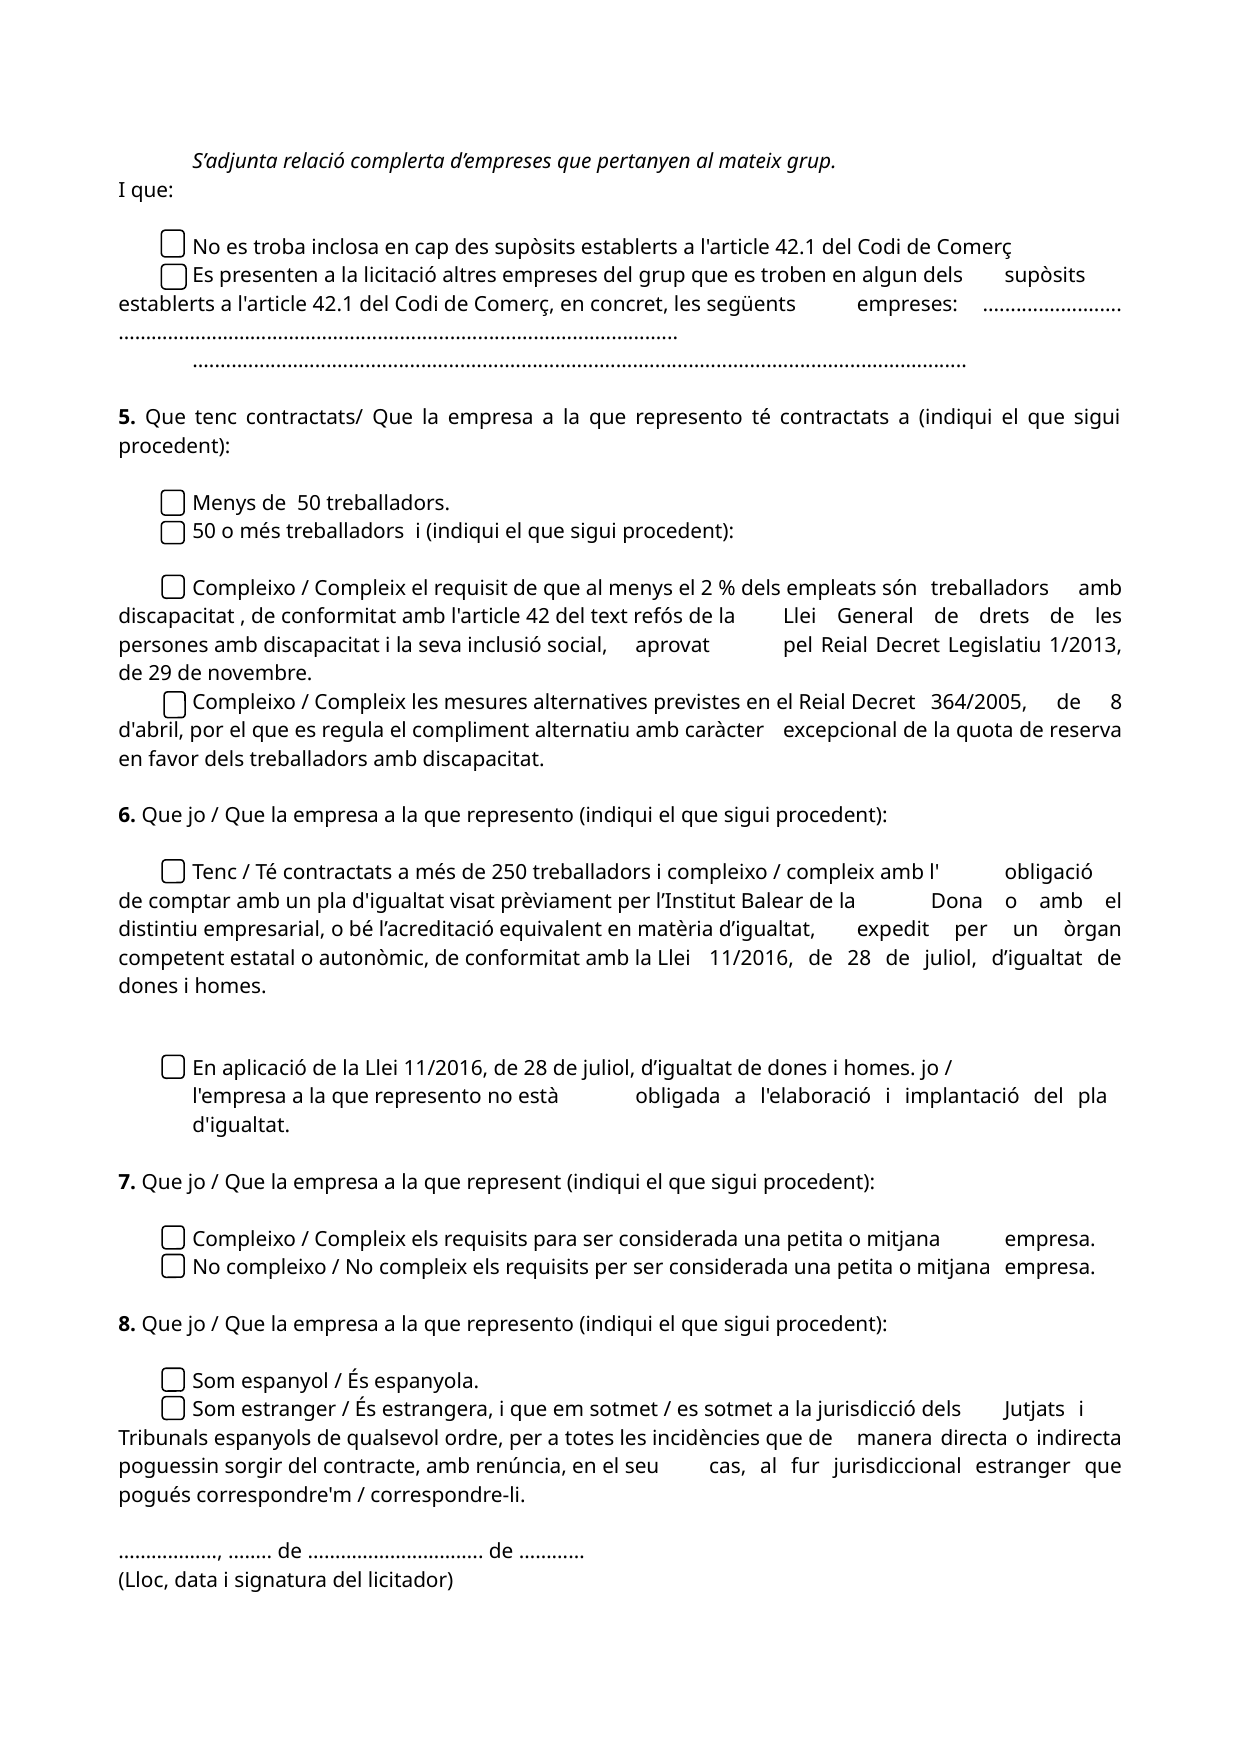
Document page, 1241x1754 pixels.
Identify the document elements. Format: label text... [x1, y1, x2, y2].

text 5. Que tenc contractats/ Que la empresa a la que represento té contractats a (indiqui el que sigui procedent): [118, 402, 1122, 459]
text No compleixo / No compleix els requisits per ser considerada una petita o mitjana empresa. [118, 1252, 1122, 1281]
text Som estranger / És estrangera, i que em sotmet / es sotmet a la jurisdicció dels Jutjats i Tribunals espanyols de qualsevol ordre, per a totes les incidències que de manera directa o indirecta poguessin sorgir del contracte, amb renúncia, en el seu cas, al fur jurisdiccional estranger que pogués correspondre'm / correspondre-li. [118, 1394, 1122, 1508]
text (Lloc, data i signatura del licitador) [118, 1565, 1122, 1593]
text No es troba inclosa en cap des supòsits establerts a l'article 42.1 del Codi de Comerç [118, 232, 1122, 260]
text En aplicació de la Llei 11/2016, de 28 de juliol, d’igualtat de dones i homes. jo / l'empresa a la que represento no està obligada a l'elaboració i implantació del pla d'igualtat. [118, 1053, 1122, 1138]
text Compleixo / Compleix les mesures alternatives previstes en el Reial Decret 364/2005, de 8 d'abril, por el que es regula el compliment alternatiu amb caràcter excepcional de la quota de reserva en favor dels treballadors amb discapacitat. [118, 687, 1122, 772]
text Compleixo / Compleix els requisits para ser considerada una petita o mitjana empresa. [118, 1224, 1122, 1252]
text 8. Que jo / Que la empresa a la que represento (indiqui el que sigui procedent): [118, 1309, 1122, 1337]
text Menys de 50 treballadors. [118, 488, 1122, 516]
text ………………, …….. de ………………………….. de ………… [118, 1537, 1122, 1565]
text 7. Que jo / Que la empresa a la que represent (indiqui el que sigui procedent): [118, 1167, 1122, 1195]
text Som espanyol / És espanyola. [118, 1366, 1122, 1394]
text ........................................................................................................................................... [118, 346, 1122, 374]
text 50 o més treballadors i (indiqui el que sigui procedent): [118, 516, 1122, 545]
text S’adjunta relació complerta d’empreses que pertanyen al mateix grup. [118, 147, 1122, 175]
text Es presenten a la licitació altres empreses del grup que es troben en algun dels supòsits establerts a l'article 42.1 del Codi de Comerç, en concret, les següents empreses: .........................………………………………................................................................. [118, 260, 1122, 346]
text Compleixo / Compleix el requisit de que al menys el 2 % dels empleats són treballadors amb discapacitat , de conformitat amb l'article 42 del text refós de la Llei General de drets de les persones amb discapacitat i la seva inclusió social, aprovat pel Reial Decret Legislatiu 1/2013, de 29 de novembre. [118, 573, 1122, 687]
text Tenc / Té contractats a més de 250 treballadors i compleixo / compleix amb l' obligació de comptar amb un pla d'igualtat visat prèviament per l’Institut Balear de la Dona o amb el distintiu empresarial, o bé l’acreditació equivalent en matèria d’igualtat, expedit per un òrgan competent estatal o autonòmic, de conformitat amb la Llei 11/2016, de 28 de juliol, d’igualtat de dones i homes. [118, 857, 1122, 1000]
text I que: [118, 175, 1122, 203]
text 6. Que jo / Que la empresa a la que represento (indiqui el que sigui procedent): [118, 801, 1122, 829]
